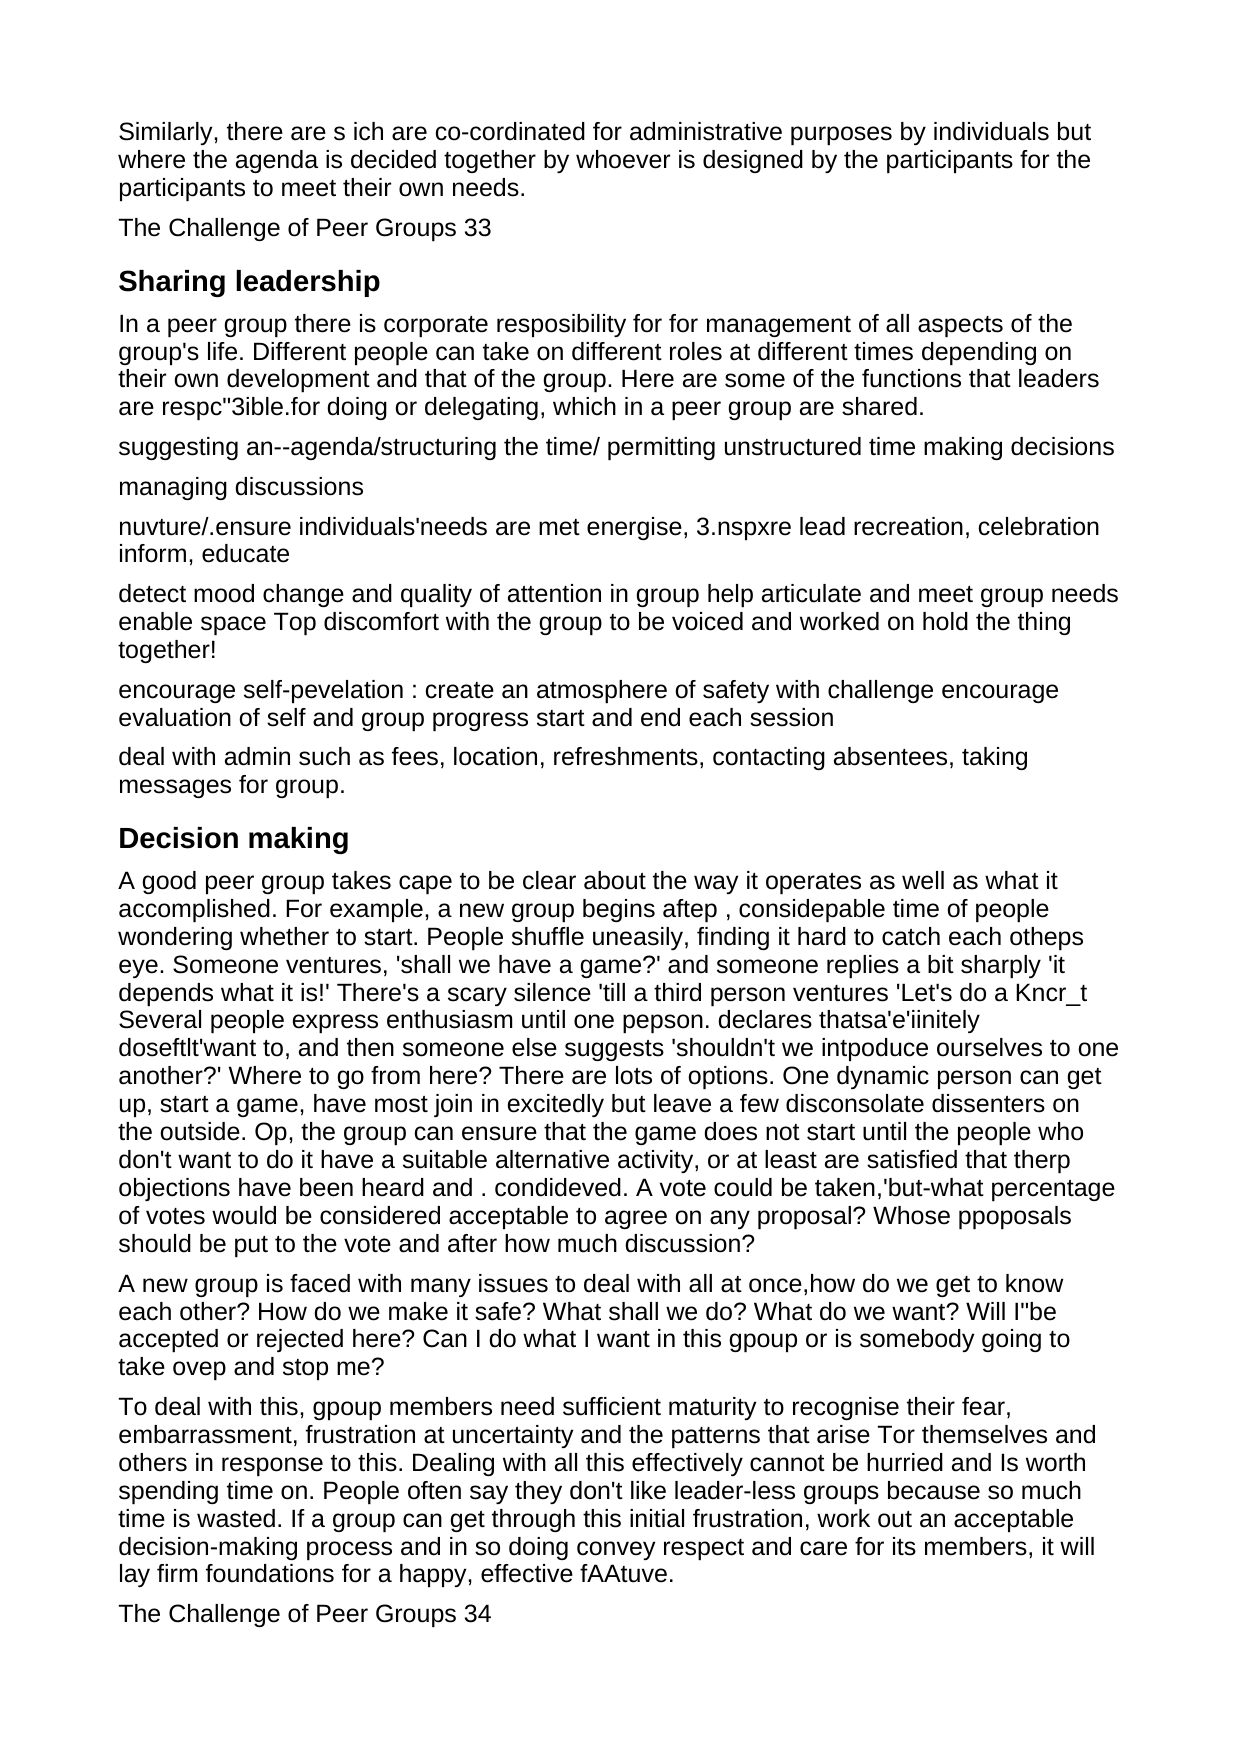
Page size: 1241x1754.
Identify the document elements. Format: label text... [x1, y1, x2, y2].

subtitle Decision making [118, 822, 1122, 855]
text nuvture/.ensure individuals'needs are met energise, 3.nspxre lead recreation, celebration inform, educate [118, 512, 1122, 568]
text suggesting an--agenda/structuring the time/ permitting unstructured time making decisions [118, 433, 1122, 461]
text Similarly, there are s ich are co-cordinated for administrative purposes by individuals but where the agenda is decided together by whoever is designed by the participants for the participants to meet their own needs. [118, 118, 1122, 202]
text To deal with this, gpoup members need sufficient maturity to recognise their fear, embarrassment, frustration at uncertainty and the patterns that arise Tor themselves and others in response to this. Dealing with all this effectively cannot be hurried and Is worth spending time on. People often say they don't like leader-less groups because so much time is wasted. If a group can get through this initial frustration, work out an acceptable decision-making process and in so doing convey respect and care for its members, it will lay firm foundations for a happy, effective fAAtuve. [118, 1393, 1122, 1588]
text The Challenge of Peer Groups 33 [118, 214, 1122, 242]
subtitle Sharing leadership [118, 265, 1122, 298]
text The Challenge of Peer Groups 34 [118, 1600, 1122, 1628]
text encourage self-pevelation : create an atmosphere of safety with challenge encourage evaluation of self and group progress start and end each session [118, 675, 1122, 731]
text detect mood change and quality of attention in group help articulate and meet group needs enable space Top discomfort with the group to be voiced and worked on hold the thing together! [118, 580, 1122, 664]
text A good peer group takes cape to be clear about the way it operates as well as what it accomplished. For example, a new group begins aftep , considepable time of people wondering whether to start. People shuffle uneasily, finding it hard to catch each otheps eye. Someone ventures, 'shall we have a game?' and someone replies a bit sharply 'it depends what it is!' There's a scary silence 'till a third person ventures 'Let's do a Kncr_t Several people express enthusiasm until one pepson. declares thatsa'e'iinitely doseftlt'want to, and then someone else suggests 'shouldn't we intpoduce ourselves to one another?' Where to go from here? There are lots of options. One dynamic person can get up, start a game, have most join in excitedly but leave a few disconsolate dissenters on the outside. Op, the group can ensure that the game does not start until the people who don't want to do it have a suitable alternative activity, or at least are satisfied that therp objections have been heard and . condideved. A vote could be taken,'but-what percentage of votes would be considered acceptable to agree on any proposal? Whose ppoposals should be put to the vote and after how much discussion? [118, 867, 1122, 1258]
text In a peer group there is corporate resposibility for for management of all aspects of the group's life. Different people can take on different roles at different times depending on their own development and that of the group. Here are some of the functions that leaders are respc"3ible.for doing or delegating, which in a peer group are shared. [118, 309, 1122, 421]
text deal with admin such as fees, location, refreshments, contacting absentees, taking messages for group. [118, 743, 1122, 799]
text A new group is faced with many issues to deal with all at once,how do we get to know each other? How do we make it safe? What shall we do? What do we want? Will I"be accepted or rejected here? Can I do what I want in this gpoup or is somebody going to take ovep and stop me? [118, 1269, 1122, 1381]
text managing discussions [118, 473, 1122, 501]
